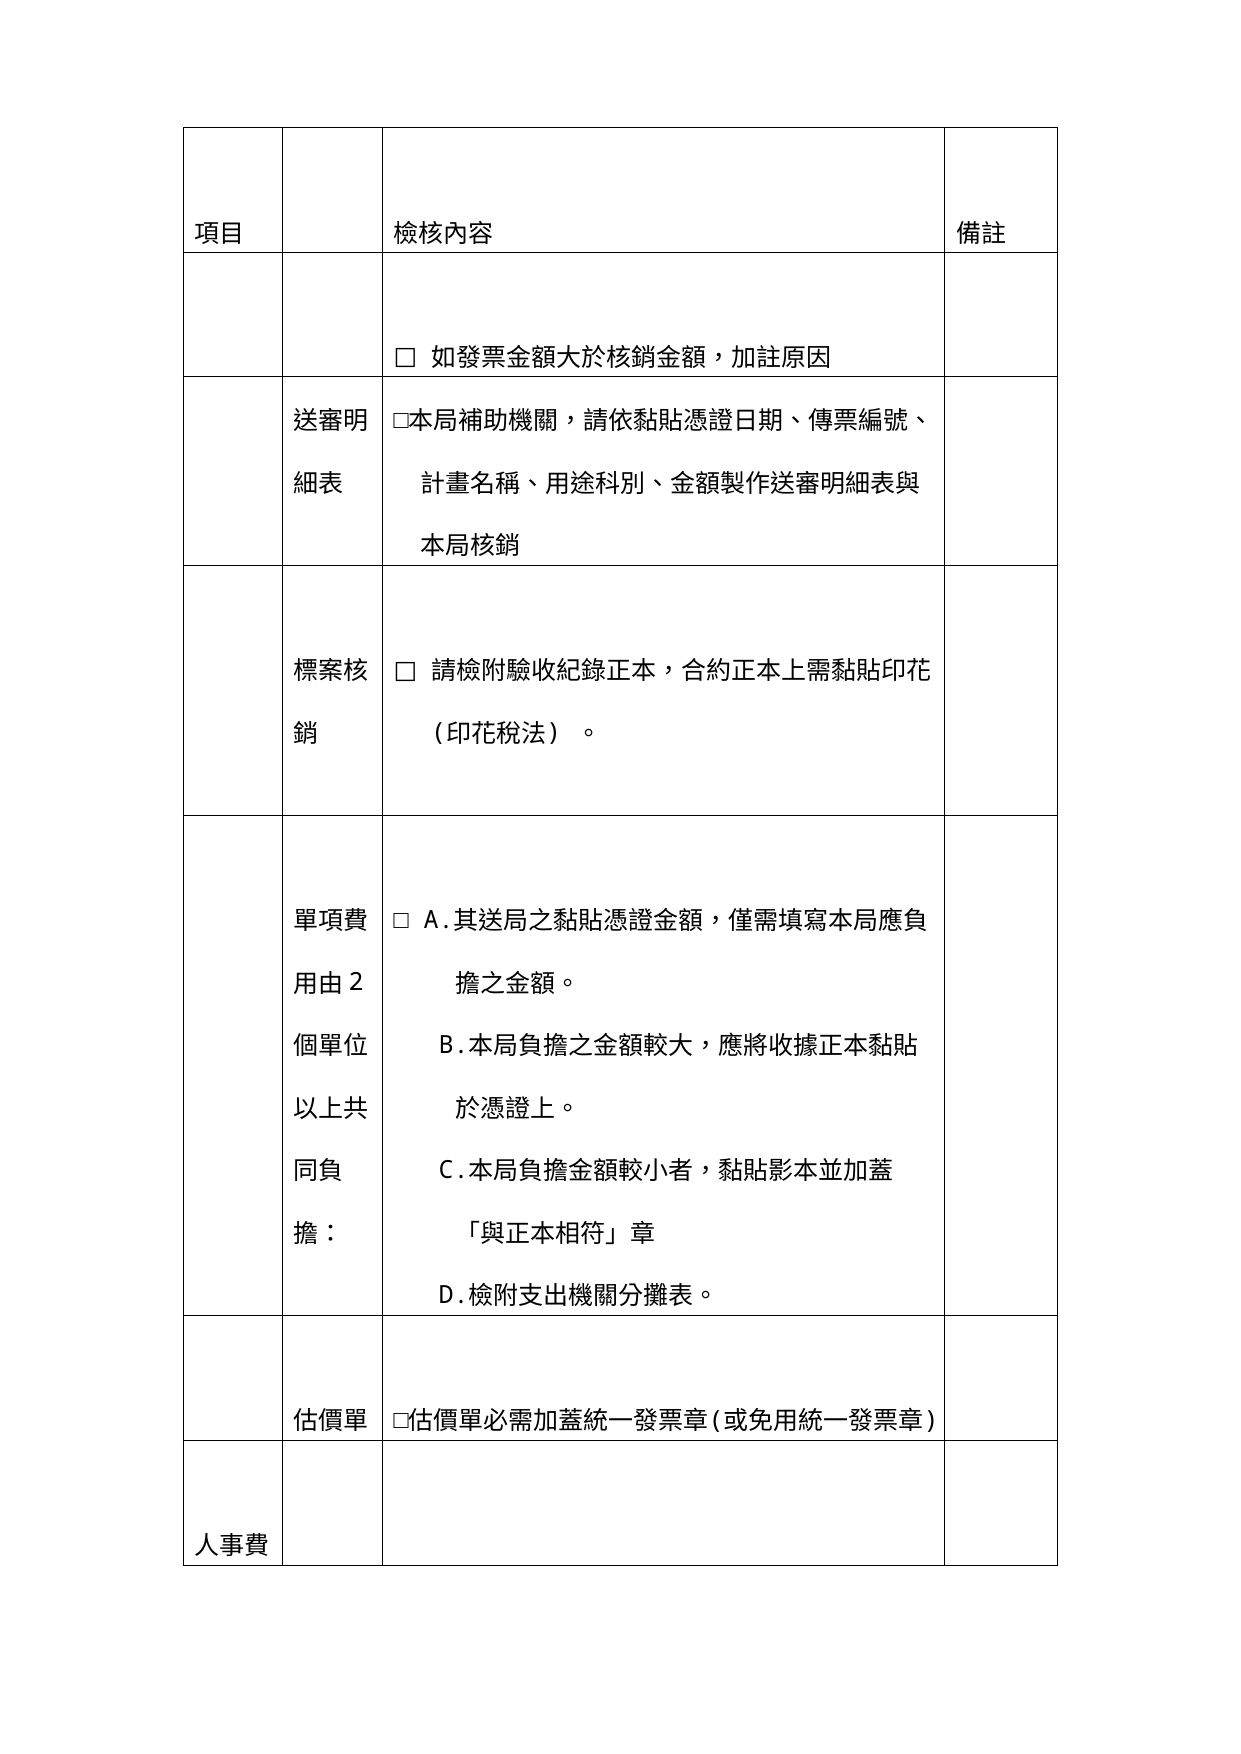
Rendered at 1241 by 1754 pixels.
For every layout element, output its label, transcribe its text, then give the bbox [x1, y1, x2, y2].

table_cell 估價單 [283, 1316, 382, 1439]
table_cell [184, 253, 282, 376]
table_cell [184, 566, 282, 814]
table_cell 請依本局格式製作黏貼憑證清冊（依科目列冊，另憑證之黏貼順序請與細目說明之順序相符）。 黏貼憑證上之單據需加蓋騎縫章。 如發票金額大於核銷金額，加註原因 [383, 253, 944, 376]
table_cell 單項費用由2個單位以上共同負擔： [283, 816, 382, 1314]
table_cell [283, 1441, 382, 1564]
table_cell 人事費 [184, 1441, 282, 1564]
table_cell 標案核銷 [283, 566, 382, 814]
table_cell [184, 377, 282, 564]
table_cell [945, 377, 1057, 564]
table_cell 送審明細表 [283, 377, 382, 564]
table_cell □估價單必需加蓋統一發票章(或免用統一發票章) [383, 1316, 944, 1439]
table_cell 請檢附驗收紀錄正本，合約正本上需黏貼印花(印花稅法) 。 [383, 566, 944, 814]
table_header 備註 [945, 128, 1057, 252]
table_cell [945, 253, 1057, 376]
table_cell [383, 1441, 944, 1564]
table_cell [283, 253, 382, 376]
table_cell [184, 816, 282, 1314]
table_header 檢核內容 [383, 128, 944, 252]
table_header 項目 [184, 128, 282, 252]
table_cell [184, 1316, 282, 1439]
table_header [283, 128, 382, 252]
table_cell □本局補助機關，請依黏貼憑證日期、傳票編號、計畫名稱、用途科別、金額製作送審明細表與本局核銷 [383, 377, 944, 564]
table_cell □ A.其送局之黏貼憑證金額，僅需填寫本局應負擔之金額。 B.本局負擔之金額較大，應將收據正本黏貼於憑證上。 C.本局負擔金額較小者，黏貼影本並加蓋「與正本相符」章 D.檢附支出機關分攤表。 [383, 816, 944, 1314]
table_cell [945, 1316, 1057, 1439]
table_cell [945, 1441, 1057, 1564]
table_cell [945, 816, 1057, 1314]
table_cell [945, 566, 1057, 814]
